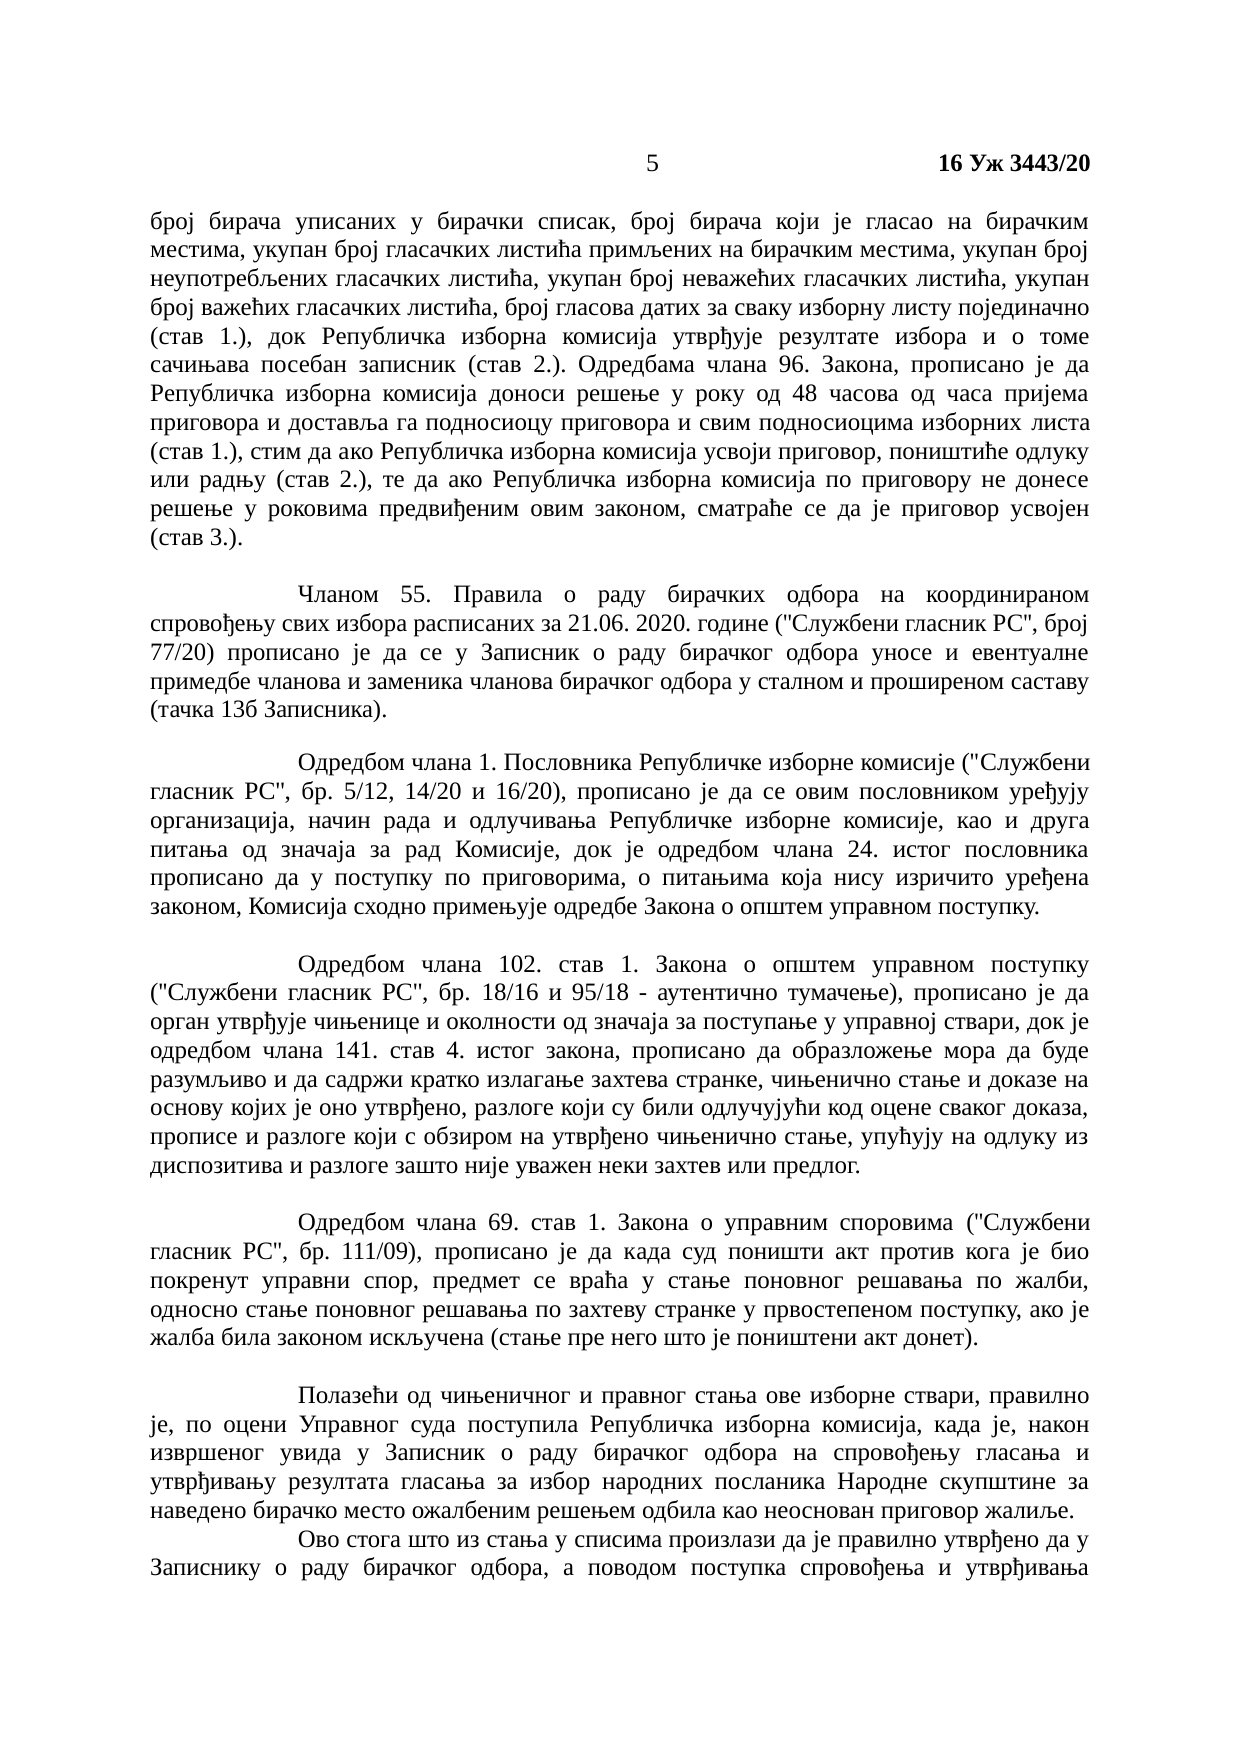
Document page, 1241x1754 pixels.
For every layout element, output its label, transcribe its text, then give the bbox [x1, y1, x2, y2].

text Чланом 55. Правила о раду бирачких одбора на координираном спровођењу свих избора расписаних за 21.06. 2020. године (''Службени гласник РС'', број 77/20) прописано је да се у Записник о раду бирачког одбора уносе и евентуалне примедбе чланова и заменика чланова бирачког одбора у сталном и проширеном саставу (тачка 13б Записника). [150, 579, 1090, 723]
text Одредбом члана 69. став 1. Закона о управним споровима (''Службени гласник РС'', бр. 111/09), прописано је да када суд поништи акт против кога је био покренут управни спор, предмет се враћа у стање поновног решавања по жалби, односно стање поновног решавања по захтеву странке у првостепеном поступку, ако је жалба била законом искључена (стање пре него што је поништени акт донет). [150, 1207, 1090, 1351]
text број бирача уписаних у бирачки списак, број бирача који је гласао на бирачким местима, укупан број гласачких листића примљених на бирачким местима, укупан број неупотребљених гласачких листића, укупан број неважећих гласачких листића, укупан број важећих гласачких листића, број гласова датих за сваку изборну листу појединачно (став 1.), док Републичка изборна комисија утврђује резултате избора и о томе сачињава посебан записник (став 2.). Одредбама члана 96. Закона, прописано је да Републичка изборна комисија доноси решење у року од 48 часова од часа пријема приговора и доставља га подносиоцу приговора и свим подносиоцима изборних листа (став 1.), стим да ако Републичка изборна комисија усвоји приговор, поништиће одлуку или радњу (став 2.), те да ако Републичка изборна комисија по приговору не донесе решење у роковима предвиђеним овим законом, сматраће се да је приговор усвојен (став 3.). [150, 206, 1090, 551]
text Ово стога што из стања у списима произлази да је правилно утврђено да у Записнику о раду бирачког одбора, а поводом поступка спровођења и утврђивања [150, 1524, 1090, 1581]
text Одредбом члана 1. Пословника Републичке изборне комисије (''Службени гласник РС'', бр. 5/12, 14/20 и 16/20), прописано је да се овим пословником уређују организација, начин рада и одлучивања Републичке изборне комисије, као и друга питања од значаја за рад Комисије, док је одредбом члана 24. истог пословника прописано да у поступку по приговорима, о питањима која нису изричито уређена законом, Комисија сходно примењује одредбе Закона о општем управном поступку. [150, 747, 1090, 920]
text Полазећи од чињеничног и правног стања ове изборне ствари, правилно је, по оцени Управног суда поступила Републичка изборна комисија, када је, након извршеног увида у Записник о раду бирачког одбора на спровођењу гласања и утврђивању резултата гласања за избор народних посланика Народне скупштине за наведено бирачко место ожалбеним решењем одбила као неоснован приговор жалиље. [150, 1351, 1090, 1524]
text Одредбом члана 102. став 1. Закона о општем управном поступку (''Службени гласник РС'', бр. 18/16 и 95/18 - аутентично тумачење), прописано је да орган утврђује чињенице и околности од значаја за поступање у управној ствари, док је одредбом члана 141. став 4. истог закона, прописано да образложење мора да буде разумљиво и да садржи кратко излагање захтева странке, чињенично стање и доказе на основу којих је оно утврђено, разлоге који су били одлучујући код оцене сваког доказа, прописе и разлоге који с обзиром на утврђено чињенично стање, упућују на одлуку из диспозитива и разлоге зашто није уважен неки захтев или предлог. [150, 949, 1090, 1179]
